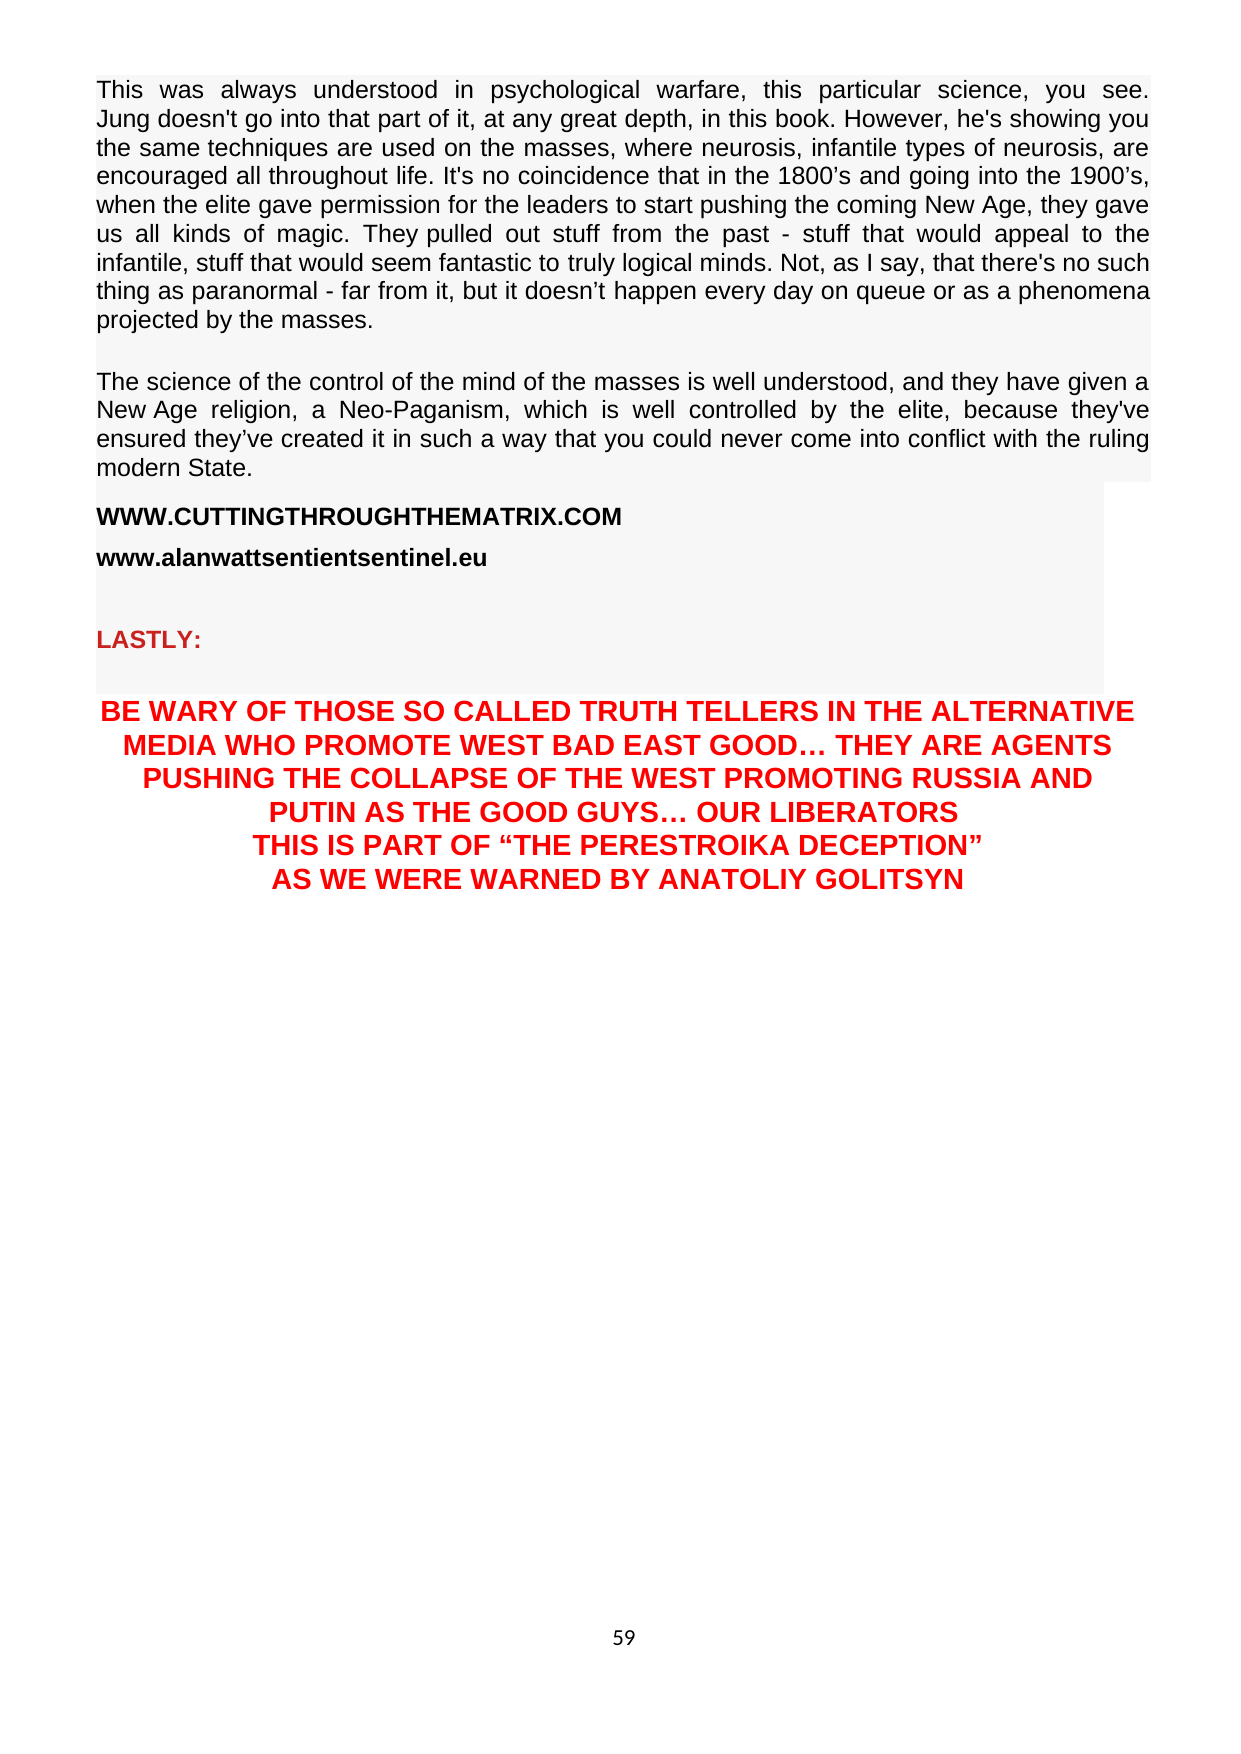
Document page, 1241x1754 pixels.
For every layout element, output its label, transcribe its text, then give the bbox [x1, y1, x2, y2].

text The science of the control of the mind of the masses is well understood, and they have given a New Age religion, a Neo-Paganism, which is well controlled by the elite, because they've ensured they’ve created it in such a way that you could never come into conflict with the ruling modern State. [96, 367, 1151, 482]
text www.alanwattsentientsentinel.eu [96, 543, 1104, 572]
text BE WARY OF THOSE SO CALLED TRUTH TELLERS IN THE ALTERNATIVE MEDIA WHO PROMOTE WEST BAD EAST GOOD… THEY ARE AGENTS PUSHING THE COLLAPSE OF THE WEST PROMOTING RUSSIA AND PUTIN AS THE GOOD GUYS… OUR LIBERATORS [96, 694, 1139, 828]
text WWW.CUTTINGTHROUGHTHEMATRIX.COM [96, 502, 1104, 531]
text LASTLY: [96, 625, 1104, 654]
text THIS IS PART OF “THE PERESTROIKA DECEPTION” [96, 828, 1139, 862]
text This was always understood in psychological warfare, this particular science, you see. Jung doesn't go into that part of it, at any great depth, in this book. However, he's showing you the same techniques are used on the masses, where neurosis, infantile types of neurosis, are encouraged all throughout life. It's no coincidence that in the 1800’s and going into the 1900’s, when the elite gave permission for the leaders to start pushing the coming New Age, they gave us all kinds of magic. They pulled out stuff from the past - stuff that would appeal to the infantile, stuff that would seem fantastic to truly logical minds. Not, as I say, that there's no such thing as paranormal - far from it, but it doesn’t happen every day on queue or as a phenomena projected by the masses. [96, 75, 1151, 334]
text AS WE WERE WARNED BY ANATOLIY GOLITSYN [96, 862, 1139, 895]
